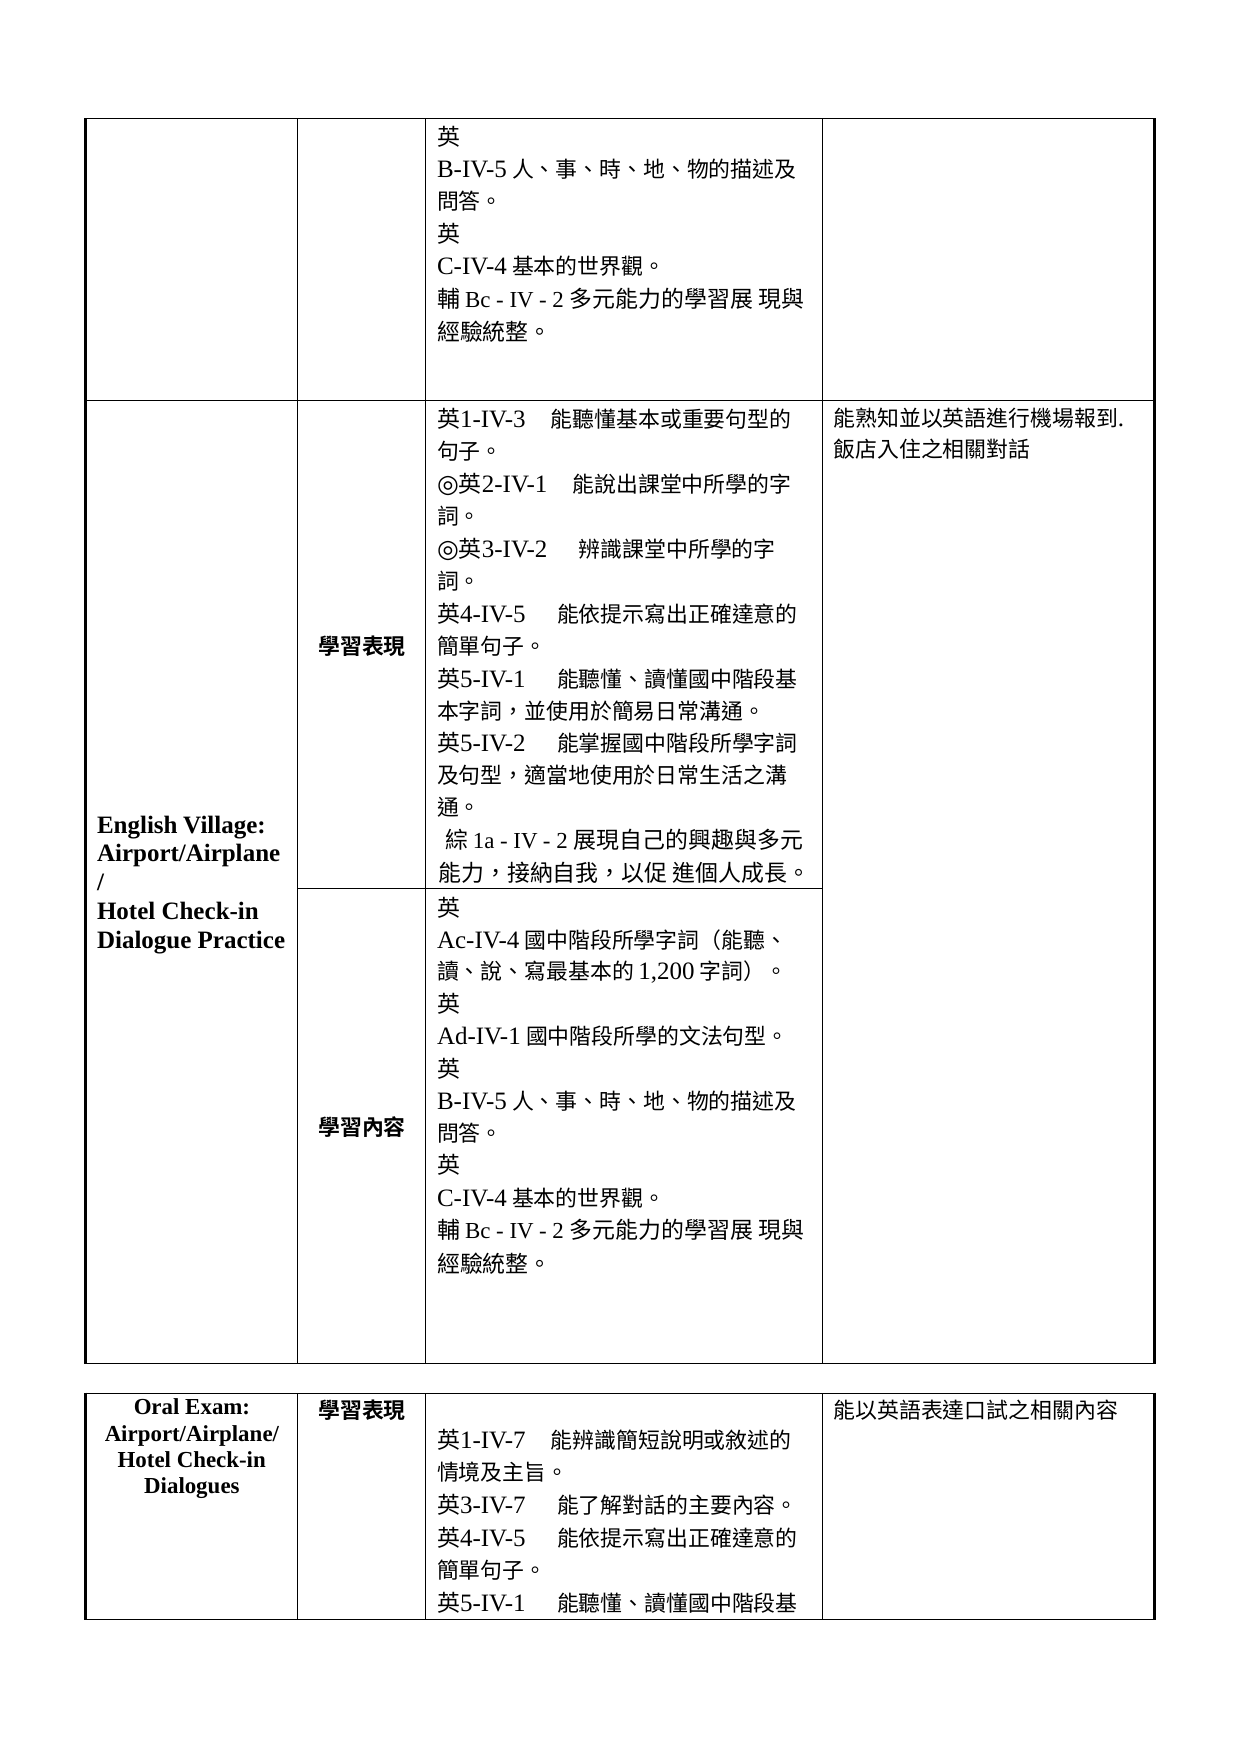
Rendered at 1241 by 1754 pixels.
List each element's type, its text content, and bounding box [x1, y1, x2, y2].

table_header 能以英語表達口試之相關內容 [823, 1394, 1153, 1618]
table_cell 學習表現 [298, 401, 425, 888]
table_cell 英1-IV-3 能聽懂基本或重要句型的句子。 ◎英2-IV-1 能說出課堂中所學的字詞。 ◎英3-IV-2 辨識課堂中所學的字詞。 英4-IV-5 能依提示寫出正確達意的簡單句子。 英5-IV-1 能聽懂、讀懂國中階段基本字詞，並使用於簡易日常溝通。 英5-IV-2 能掌握國中階段所學字詞及句型，適當地使用於日常生活之溝通。 綜1a - IV - 2 展現自己的興趣與多元 能力，接納自我，以促 進個人成長。 [426, 401, 822, 888]
table_cell English Village: Airport/Airplane/ Hotel Check-in Dialogue Practice [87, 401, 297, 1363]
table_cell 英 Ac-IV-4國中階段所學字詞（能聽、讀、說、寫最基本的1,200字詞）。 英 Ad-IV-1國中階段所學的文法句型。 英 B-IV-5人、事、時、地、物的描述及問答。 英 C-IV-4基本的世界觀。 輔 Bc - IV - 2 多元能力的學習展 現與經驗統整。 [426, 889, 822, 1363]
table_header 英1-IV-7 能辨識簡短說明或敘述的情境及主旨。 英3-IV-7 能了解對話的主要內容。 英4-IV-5 能依提示寫出正確達意的簡單句子。 英5-IV-1 能聽懂、讀懂國中階段基 [426, 1394, 822, 1618]
table_header Oral Exam: Airport/Airplane/ Hotel Check-in Dialogues [87, 1394, 297, 1618]
table_cell 學習內容 [298, 889, 425, 1363]
table_cell 英 B-IV-5人、事、時、地、物的描述及問答。 英 C-IV-4基本的世界觀。 輔 Bc - IV - 2 多元能力的學習展 現與經驗統整。 [426, 119, 822, 400]
table_cell 能熟知並以英語進行機場報到.飯店入住之相關對話 [823, 401, 1153, 1363]
table_header 學習表現 [298, 1394, 425, 1618]
table_cell [298, 119, 425, 400]
